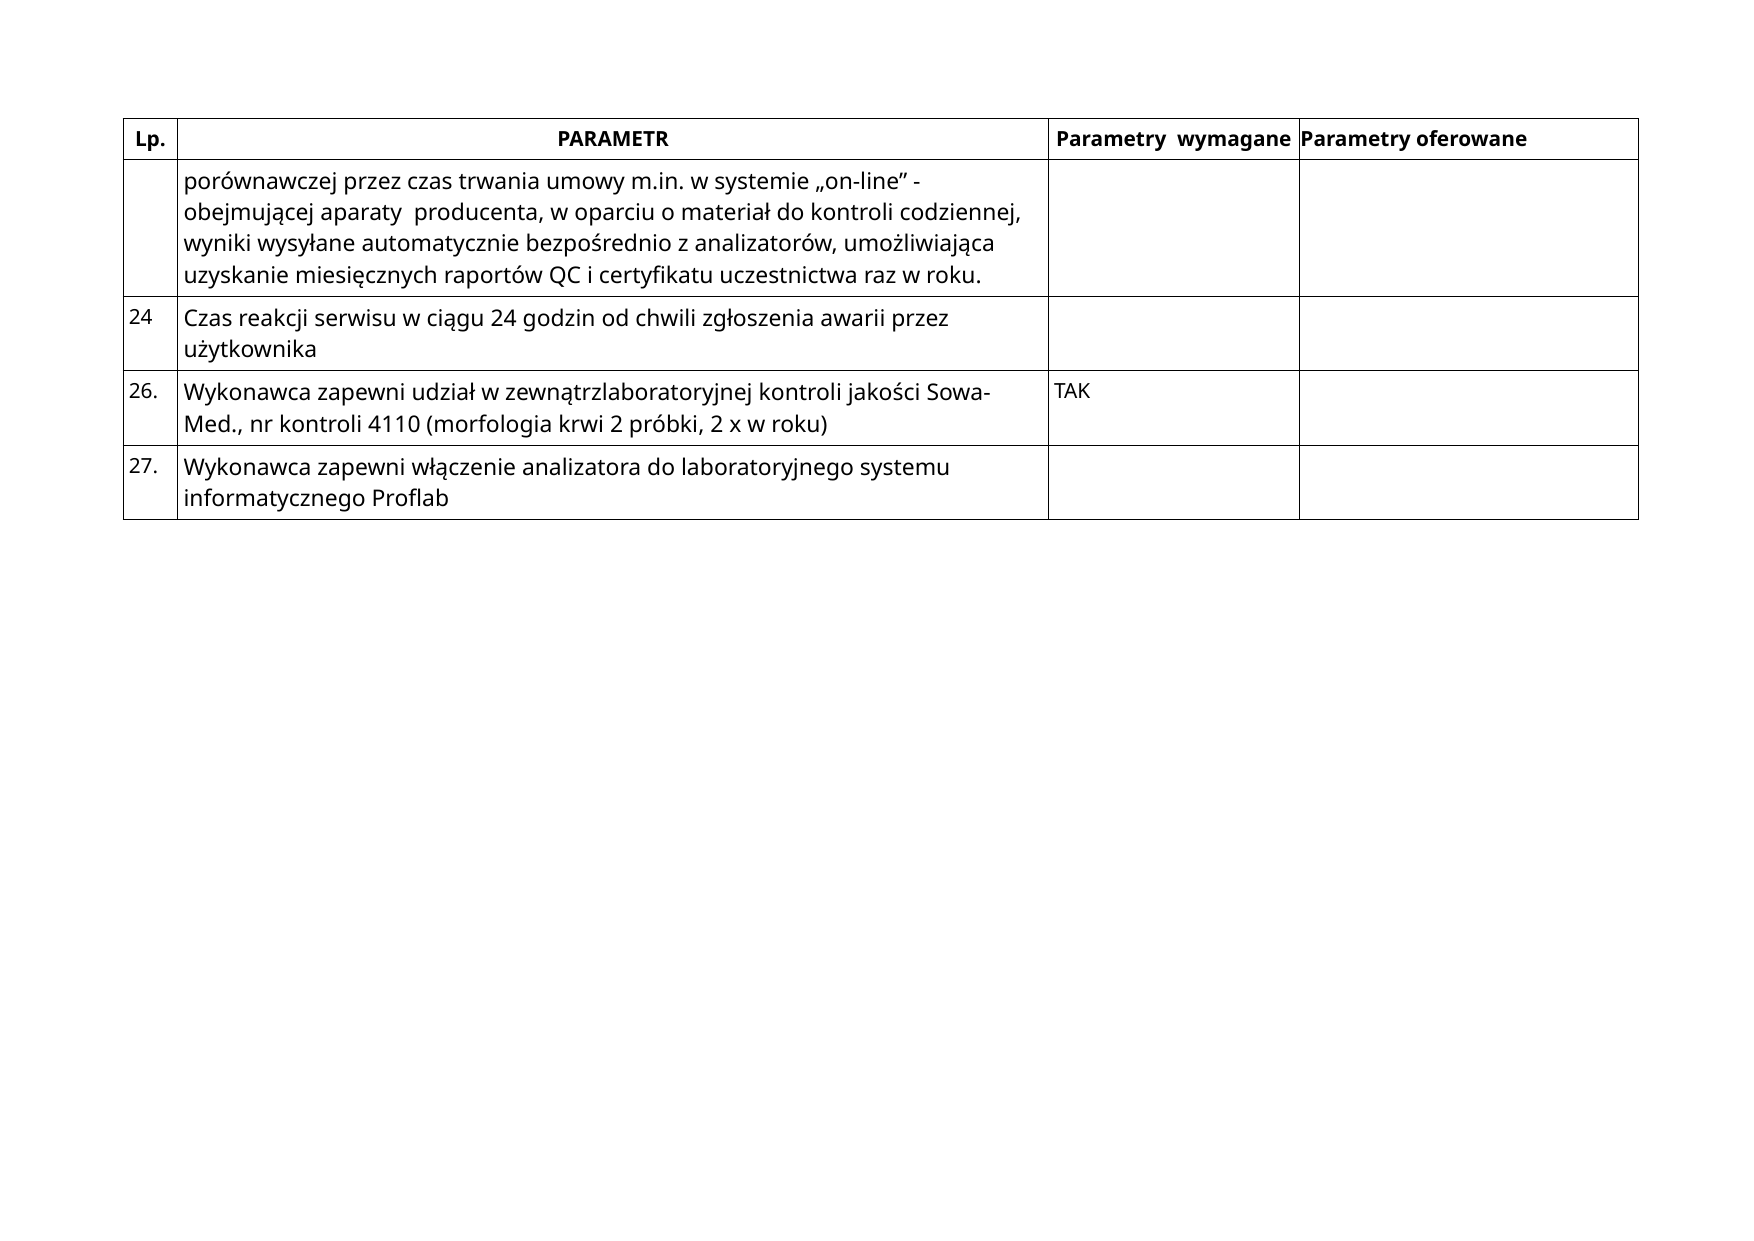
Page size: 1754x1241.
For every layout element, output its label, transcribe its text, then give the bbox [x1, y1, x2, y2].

table_cell [1300, 297, 1638, 370]
table_cell TAK [1049, 371, 1299, 444]
table_cell Czas reakcji serwisu w ciągu 24 godzin od chwili zgłoszenia awarii przez użytkownika [178, 297, 1048, 370]
table_cell Wykonawca zapewni udział w zewnątrzlaboratoryjnej kontroli jakości Sowa-Med., nr kontroli 4110 (morfologia krwi 2 próbki, 2 x w roku) [178, 371, 1048, 444]
table_cell Wykonawca zapewni włączenie analizatora do laboratoryjnego systemu informatycznego Proflab [178, 446, 1048, 519]
table_cell 24 [124, 297, 177, 370]
table_cell [124, 160, 177, 296]
table_cell [1049, 446, 1299, 519]
table_cell [1049, 297, 1299, 370]
table_header Parametry oferowane [1300, 119, 1638, 158]
table_cell [1300, 160, 1638, 296]
table_cell [1049, 160, 1299, 296]
table_cell [1300, 446, 1638, 519]
table_header PARAMETR [178, 119, 1048, 158]
table_cell 26. [124, 371, 177, 444]
table_cell porównawczej przez czas trwania umowy m.in. w systemie „on-line” - obejmującej aparaty producenta, w oparciu o materiał do kontroli codziennej, wyniki wysyłane automatycznie bezpośrednio z analizatorów, umożliwiająca uzyskanie miesięcznych raportów QC i certyfikatu uczestnictwa raz w roku. [178, 160, 1048, 296]
table_header Lp. [124, 119, 177, 158]
table_cell [1300, 371, 1638, 444]
table_cell 27. [124, 446, 177, 519]
table_header Parametry wymagane [1049, 119, 1299, 158]
